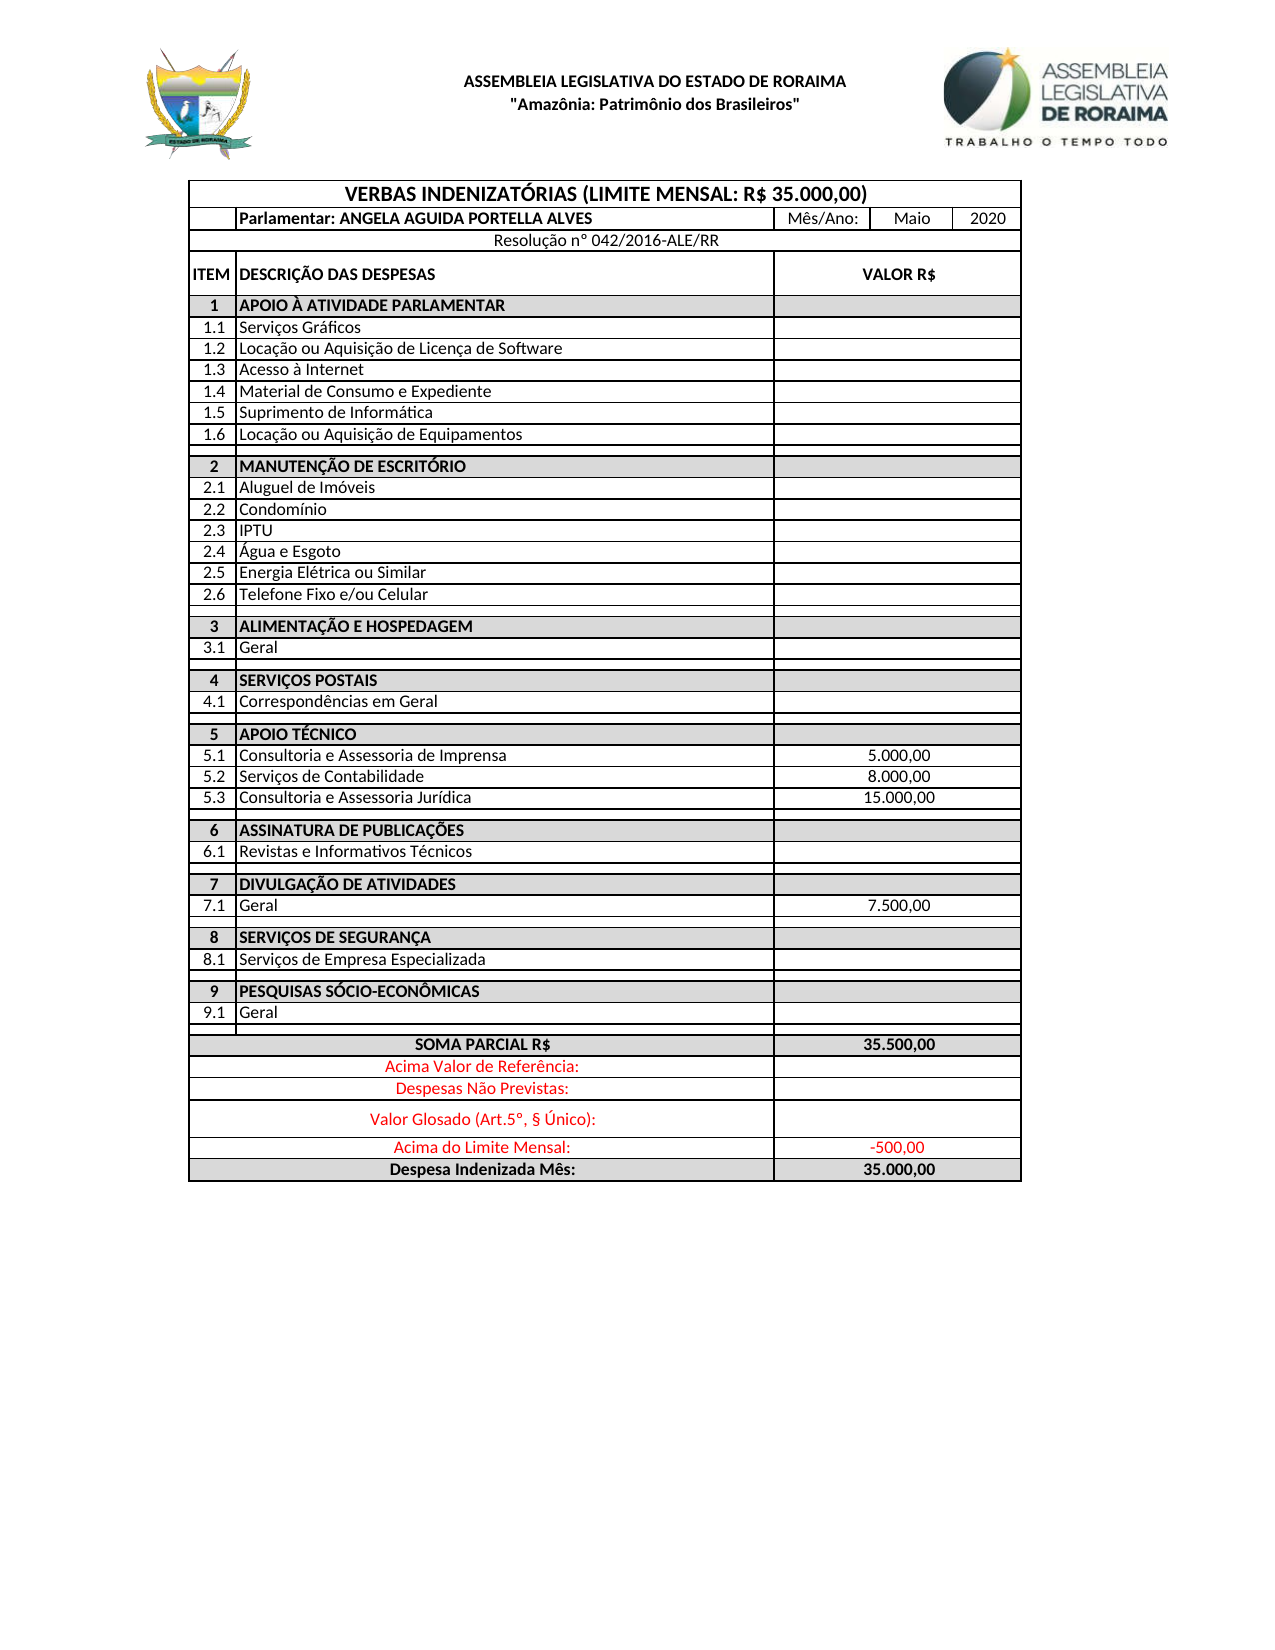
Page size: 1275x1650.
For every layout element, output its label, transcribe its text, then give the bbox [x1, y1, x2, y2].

table_cell [775, 382, 1020, 402]
table_cell SERVIÇOS POSTAIS [237, 671, 773, 691]
table_cell 3.1 [190, 639, 235, 658]
table_cell [775, 875, 1020, 894]
table_cell 9.1 [190, 1003, 235, 1023]
table_cell [775, 606, 1020, 616]
table_cell [775, 1003, 1020, 1023]
table_cell APOIO TÉCNICO [237, 725, 773, 744]
text "Amazônia: Patrimônio dos Brasileiros" [462, 93, 848, 115]
table_cell 8 [190, 928, 235, 948]
table_cell 1.5 [190, 403, 235, 423]
table_cell [775, 821, 1020, 841]
table_cell 1 [190, 296, 235, 316]
table_cell 7.500,00 [775, 896, 1020, 916]
table_cell [190, 208, 235, 229]
table_cell 2.5 [190, 564, 235, 583]
table_cell [190, 714, 235, 723]
table_cell APOIO À ATIVIDADE PARLAMENTAR [237, 296, 773, 316]
table_cell Acima Valor de Referência: [190, 1057, 773, 1077]
table_cell [775, 478, 1020, 498]
table_cell Geral [237, 639, 773, 658]
table_cell [775, 842, 1020, 862]
table_cell Serviços de Contabilidade [237, 767, 773, 787]
table_cell Locação ou Aquisição de Licença de Software [237, 339, 773, 359]
table_cell Despesas Não Previstas: [190, 1078, 773, 1099]
table_cell Resolução nº 042/2016-ALE/RR [190, 231, 1020, 250]
table_cell 4.1 [190, 692, 235, 712]
table_cell ASSINATURA DE PUBLICAÇÕES [237, 821, 773, 841]
table_cell -500,00 [775, 1138, 1020, 1158]
table_cell 6 [190, 821, 235, 841]
table_cell Despesa Indenizada Mês: [190, 1159, 773, 1180]
table_cell [775, 671, 1020, 691]
table_cell [775, 1078, 1020, 1099]
table_cell [775, 542, 1020, 562]
table_cell ITEM [190, 252, 235, 295]
table_cell [775, 928, 1020, 948]
table_cell [775, 425, 1020, 444]
table_cell 8.1 [190, 950, 235, 969]
table_cell Acesso à Internet [237, 361, 773, 380]
table_cell [775, 585, 1020, 605]
table_cell 1.3 [190, 361, 235, 380]
table_cell [237, 971, 773, 980]
table_cell Consultoria e Assessoria Jurídica [237, 789, 773, 808]
table_cell [775, 917, 1020, 927]
table_cell 5.1 [190, 746, 235, 766]
table_cell 5 [190, 725, 235, 744]
table_cell Suprimento de Informática [237, 403, 773, 423]
table_cell 1.2 [190, 339, 235, 359]
table_cell [775, 403, 1020, 423]
table_cell 2.2 [190, 500, 235, 519]
table_cell MANUTENÇÃO DE ESCRITÓRIO [237, 457, 773, 477]
table_cell [237, 917, 773, 927]
table_cell 5.000,00 [775, 746, 1020, 766]
table_cell IPTU [237, 521, 773, 541]
table_cell 2.6 [190, 585, 235, 605]
table_cell [190, 917, 235, 927]
table_cell [775, 714, 1020, 723]
table_cell 3 [190, 617, 235, 637]
table_cell 1.1 [190, 318, 235, 337]
text ASSEMBLEIA LEGISLATIVA DO ESTADO DE RORAIMA [462, 70, 848, 92]
table_cell Água e Esgoto [237, 542, 773, 562]
table_cell VALOR R$ [775, 252, 1020, 295]
table_cell [775, 564, 1020, 583]
table_cell [775, 639, 1020, 658]
table_cell 2.1 [190, 478, 235, 498]
table_cell [775, 296, 1020, 316]
table_cell 6.1 [190, 842, 235, 862]
table_cell [237, 714, 773, 723]
table_cell [775, 339, 1020, 359]
table_cell Correspondências em Geral [237, 692, 773, 712]
table_cell [190, 606, 235, 616]
table_cell [237, 864, 773, 873]
table_cell [775, 692, 1020, 712]
table_cell [190, 810, 235, 819]
table_cell 2 [190, 457, 235, 477]
table_cell Condomínio [237, 500, 773, 519]
table_cell 1.6 [190, 425, 235, 444]
table_cell SERVIÇOS DE SEGURANÇA [237, 928, 773, 948]
table_cell [775, 725, 1020, 744]
table_cell 2.3 [190, 521, 235, 541]
table_cell [190, 1025, 235, 1034]
table_cell [237, 810, 773, 819]
table_cell Mês/Ano: [775, 208, 869, 229]
table_cell 35.500,00 [775, 1036, 1020, 1055]
table_cell [237, 660, 773, 669]
table_cell Material de Consumo e Expediente [237, 382, 773, 402]
table_cell [775, 864, 1020, 873]
table_cell Serviços Gráficos [237, 318, 773, 337]
table_cell Parlamentar: ANGELA AGUIDA PORTELLA ALVES [237, 208, 773, 229]
table_cell Maio [871, 208, 952, 229]
table_cell [775, 971, 1020, 980]
table_cell 7.1 [190, 896, 235, 916]
table_cell PESQUISAS SÓCIO-ECONÔMICAS [237, 982, 773, 1002]
table_cell Locação ou Aquisição de Equipamentos [237, 425, 773, 444]
table_cell 15.000,00 [775, 789, 1020, 808]
table_cell [237, 446, 773, 455]
table_cell [775, 617, 1020, 637]
table_cell Valor Glosado (Art.5º, § Único): [190, 1101, 773, 1136]
table_cell 2.4 [190, 542, 235, 562]
table_cell [775, 1101, 1020, 1136]
table_cell DIVULGAÇÃO DE ATIVIDADES [237, 875, 773, 894]
table_cell [190, 864, 235, 873]
table_cell Geral [237, 896, 773, 916]
table_cell Aluguel de Imóveis [237, 478, 773, 498]
table_cell [190, 971, 235, 980]
table_cell [190, 446, 235, 455]
table_cell SOMA PARCIAL R$ [190, 1036, 773, 1055]
table_cell 7 [190, 875, 235, 894]
table_cell Geral [237, 1003, 773, 1023]
table_cell [775, 982, 1020, 1002]
table_cell 9 [190, 982, 235, 1002]
table_cell [237, 606, 773, 616]
table_cell [775, 810, 1020, 819]
table_cell [775, 1057, 1020, 1077]
table_cell [775, 1025, 1020, 1034]
table_cell [775, 660, 1020, 669]
table_header VERBAS INDENIZATÓRIAS (LIMITE MENSAL: R$ 35.000,00) [190, 181, 1020, 207]
table_cell Revistas e Informativos Técnicos [237, 842, 773, 862]
table_cell [775, 521, 1020, 541]
table_cell [775, 446, 1020, 455]
table_cell 2020 [953, 208, 1020, 229]
table_cell [775, 361, 1020, 380]
table_cell 1.4 [190, 382, 235, 402]
table_cell 5.3 [190, 789, 235, 808]
table_cell 8.000,00 [775, 767, 1020, 787]
table_cell 5.2 [190, 767, 235, 787]
table_cell [775, 950, 1020, 969]
table_cell Consultoria e Assessoria de Imprensa [237, 746, 773, 766]
table_cell Acima do Limite Mensal: [190, 1138, 773, 1158]
table_cell ALIMENTAÇÃO E HOSPEDAGEM [237, 617, 773, 637]
table_cell [775, 318, 1020, 337]
table_cell 4 [190, 671, 235, 691]
table_cell DESCRIÇÃO DAS DESPESAS [237, 252, 773, 295]
table_cell [237, 1025, 773, 1034]
table_cell [775, 457, 1020, 477]
table_cell 35.000,00 [775, 1159, 1020, 1180]
table_cell Serviços de Empresa Especializada [237, 950, 773, 969]
table_cell Energia Elétrica ou Similar [237, 564, 773, 583]
table_cell [190, 660, 235, 669]
table_cell Telefone Fixo e/ou Celular [237, 585, 773, 605]
table_cell [775, 500, 1020, 519]
